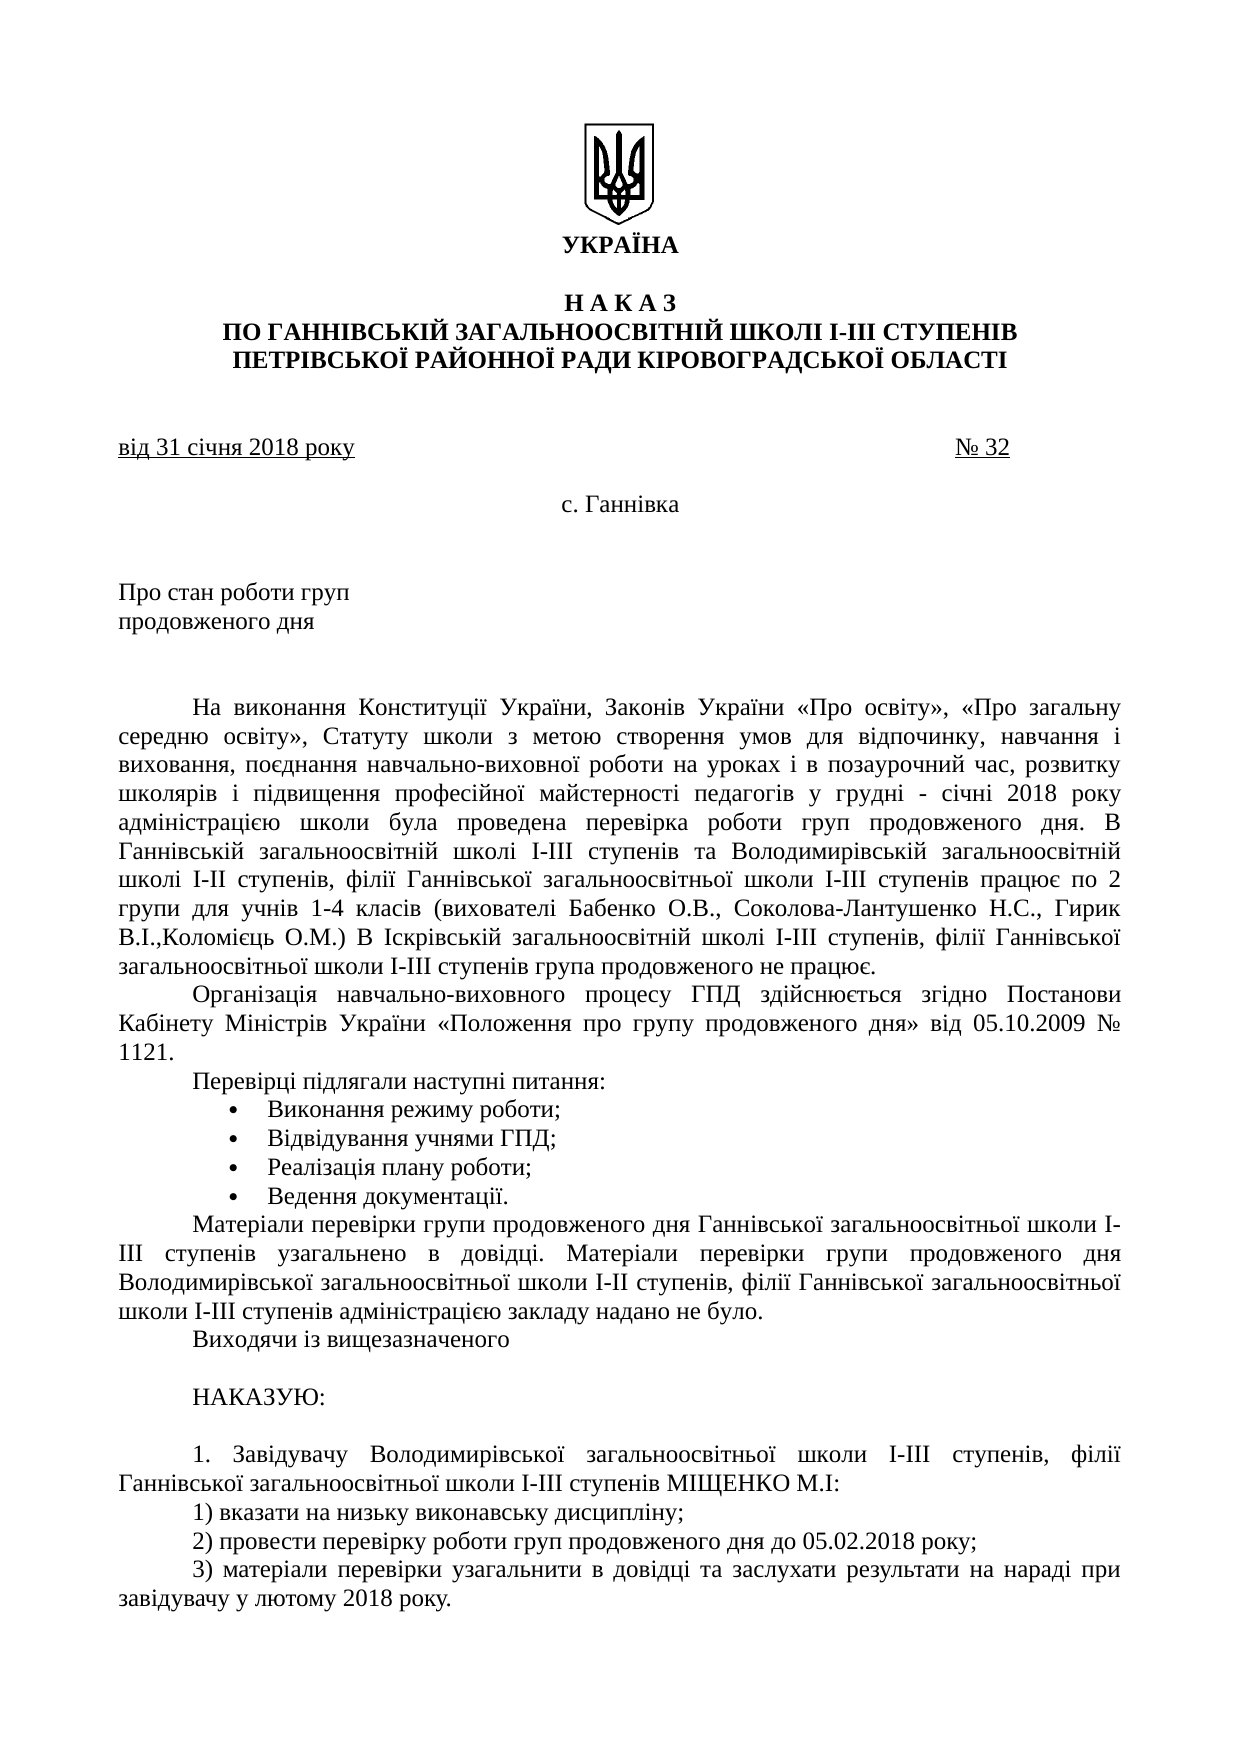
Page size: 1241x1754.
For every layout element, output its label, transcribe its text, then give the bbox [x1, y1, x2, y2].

text с. Ганнівка [118, 489, 1122, 518]
text Матеріали перевірки групи продовженого дня Ганнівської загальноосвітньої школи І-ІІІ ступенів узагальнено в довідці. Матеріали перевірки групи продовженого дня Володимирівської загальноосвітньої школи І-ІІ ступенів, філії Ганнівської загальноосвітньої школи І-ІІІ ступенів адміністрацією закладу надано не було. [118, 1209, 1122, 1324]
text 1. Завідувачу Володимирівської загальноосвітньої школи І-ІІІ ступенів, філії Ганнівської загальноосвітньої школи І-ІІІ ступенів МІЩЕНКО М.І: [118, 1439, 1122, 1497]
text На виконання Конституції України, Законів України «Про освіту», «Про загальну середню освіту», Статуту школи з метою створення умов для відпочинку, навчання і виховання, поєднання навчально-виховної роботи на уроках і в позаурочний час, розвитку школярів і підвищення професійної майстерності педагогів у грудні - січні 2018 року адміністрацією школи була проведена перевірка роботи груп продовженого дня. В Ганнівській загальноосвітній школі І-ІІІ ступенів та Володимирівській загальноосвітній школі І-ІІ ступенів, філії Ганнівської загальноосвітньої школи І-ІІІ ступенів працює по 2 групи для учнів 1-4 класів (вихователі Бабенко О.В., Соколова-Лантушенко Н.С., Гирик В.І.,Коломієць О.М.) В Іскрівській загальноосвітній школі І-ІІІ ступенів, філії Ганнівської загальноосвітньої школи І-ІІІ ступенів група продовженого не працює. [118, 692, 1122, 979]
text 2) провести перевірку роботи груп продовженого дня до 05.02.2018 року; [118, 1526, 1122, 1554]
text Перевірці підлягали наступні питання: [118, 1066, 1122, 1094]
text 3) матеріали перевірки узагальнити в довідці та заслухати результати на нараді при завідувачу у лютому 2018 року. [118, 1554, 1122, 1612]
text 1) вказати на низьку виконавську дисципліну; [118, 1497, 1122, 1526]
list Ведення документації. [156, 1181, 1122, 1209]
list Виконання режиму роботи; [156, 1094, 1122, 1123]
text НАКАЗ [118, 288, 1122, 317]
text ПО ГАННІВСЬКІЙ ЗАГАЛЬНООСВІТНІЙ ШКОЛІ І-ІІІ СТУПЕНІВ [118, 317, 1122, 346]
text Організація навчально-виховного процесу ГПД здійснюється згідно Постанови Кабінету Міністрів України «Положення про групу продовженого дня» від 05.10.2009 № 1121. [118, 979, 1122, 1066]
text Виходячи із вищезазначеного [118, 1324, 1122, 1353]
list Відвідування учнями ГПД; [156, 1123, 1122, 1152]
text НАКАЗУЮ: [118, 1382, 1122, 1411]
text продовженого дня [118, 606, 1122, 634]
text УКРАЇНА [118, 231, 1122, 259]
text від 31 січня 2018 року № 32 [118, 432, 1122, 461]
text Про стан роботи груп [118, 577, 1122, 606]
text ПЕТРІВСЬКОЇ РАЙОННОЇ РАДИ КІРОВОГРАДСЬКОЇ ОБЛАСТІ [118, 346, 1122, 374]
list Реалізація плану роботи; [156, 1152, 1122, 1181]
